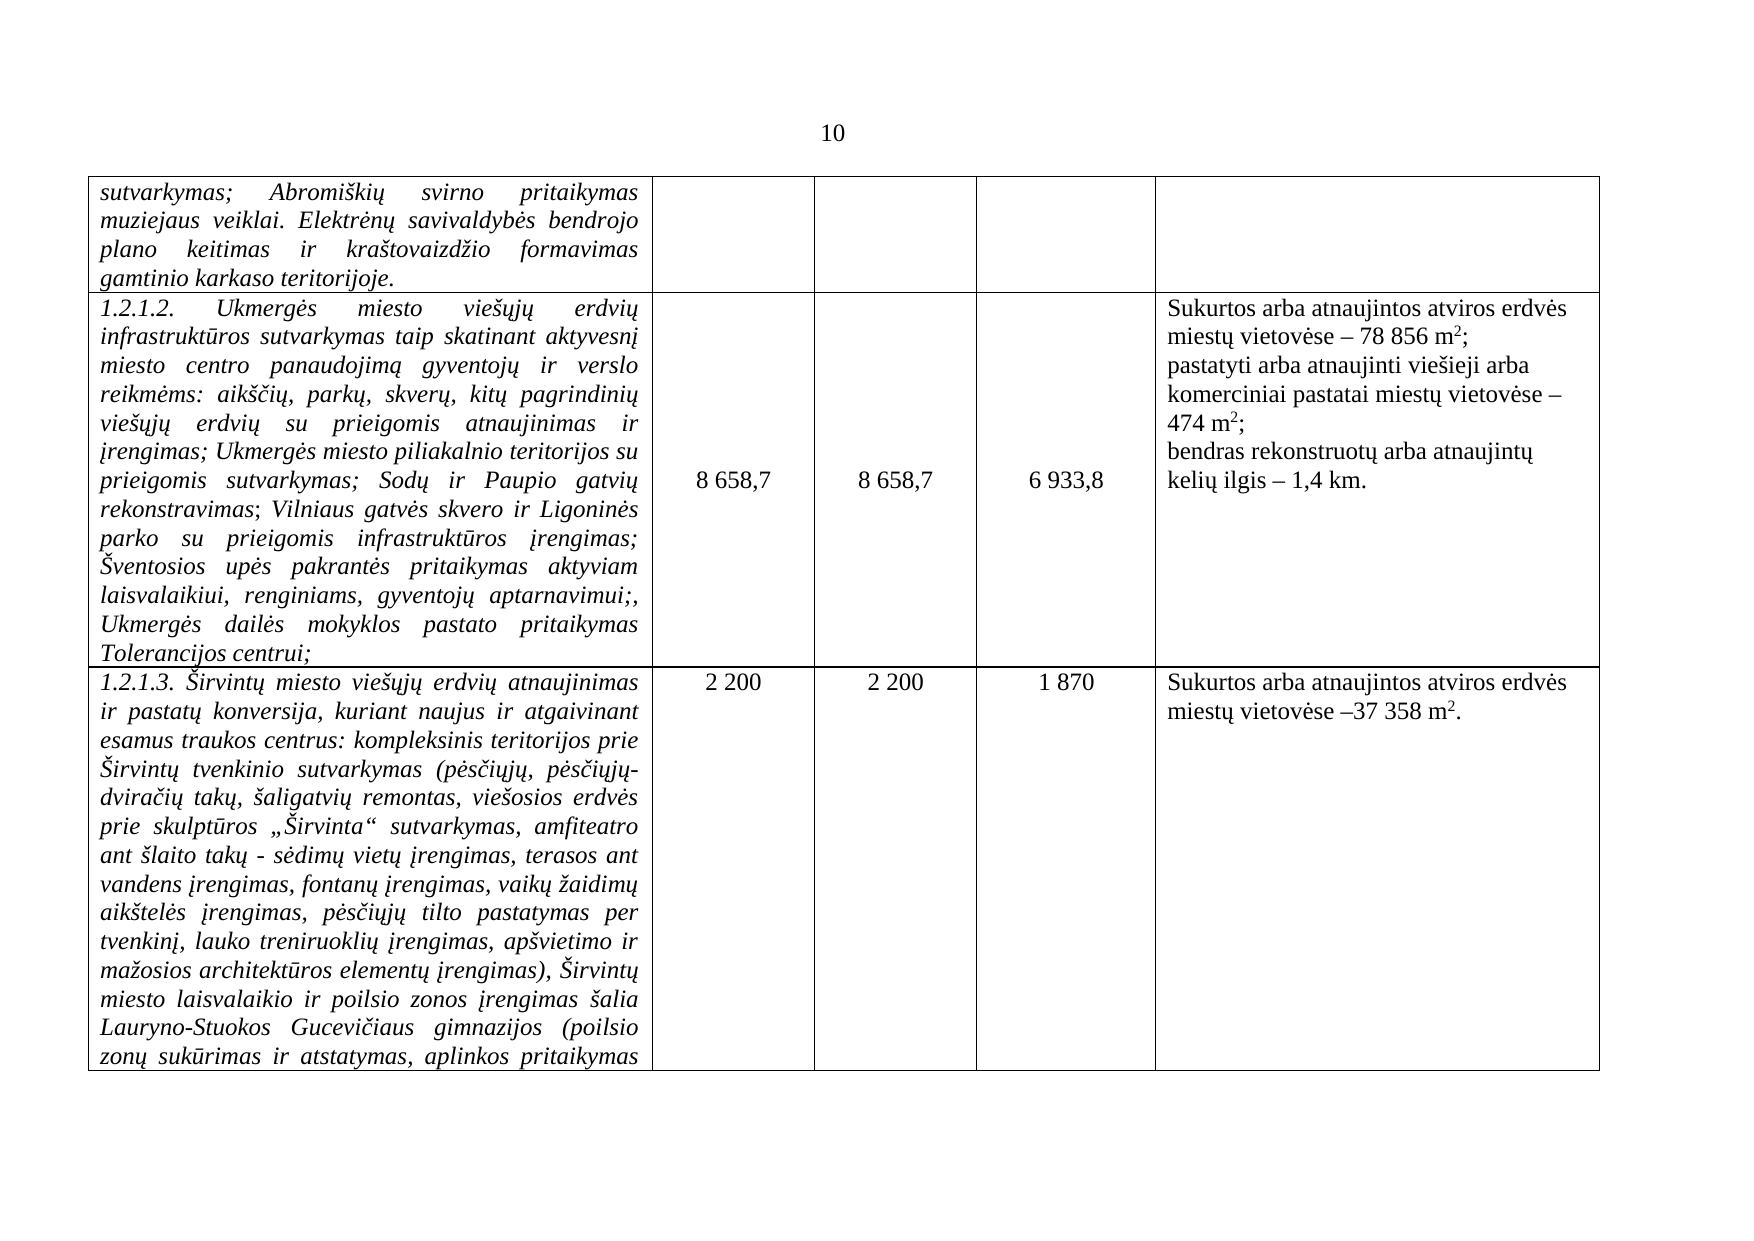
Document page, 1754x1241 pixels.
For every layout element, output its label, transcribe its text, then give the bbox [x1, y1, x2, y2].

table_cell 8 658,7 [815, 293, 976, 666]
table_cell 1.2.1.2. Ukmergės miesto viešųjų erdvių infrastruktūros sutvarkymas taip skatinant aktyvesnį miesto centro panaudojimą gyventojų ir verslo reikmėms: aikščių, parkų, skverų, kitų pagrindinių viešųjų erdvių su prieigomis atnaujinimas ir įrengimas; Ukmergės miesto piliakalnio teritorijos su prieigomis sutvarkymas; Sodų ir Paupio gatvių rekonstravimas; Vilniaus gatvės skvero ir Ligoninės parko su prieigomis infrastruktūros įrengimas; Šventosios upės pakrantės pritaikymas aktyviam laisvalaikiui, renginiams, gyventojų aptarnavimui;, Ukmergės dailės mokyklos pastato pritaikymas Tolerancijos centrui; [89, 293, 652, 666]
table_cell 1 870 [977, 668, 1155, 1070]
table_cell 2 200 [815, 668, 976, 1070]
table_cell 8 658,7 [653, 293, 814, 666]
table_cell 2 200 [653, 668, 814, 1070]
table_cell [977, 177, 1155, 292]
table_cell Sukurtos arba atnaujintos atviros erdvės miestų vietovėse – 78 856 m2; pastatyti arba atnaujinti viešieji arba komerciniai pastatai miestų vietovėse – 474 m2; bendras rekonstruotų arba atnaujintų kelių ilgis – 1,4 km. [1156, 293, 1599, 666]
table_cell [815, 177, 976, 292]
table_cell 6 933,8 [977, 293, 1155, 666]
table_cell [653, 177, 814, 292]
table_cell Sukurtos arba atnaujintos atviros erdvės miestų vietovėse –37 358 m2. [1156, 668, 1599, 1070]
table_cell [1156, 177, 1599, 292]
table_cell sutvarkymas; Abromiškių svirno pritaikymas muziejaus veiklai. Elektrėnų savivaldybės bendrojo plano keitimas ir kraštovaizdžio formavimas gamtinio karkaso teritorijoje. [89, 177, 652, 292]
table_cell 1.2.1.3. Širvintų miesto viešųjų erdvių atnaujinimas ir pastatų konversija, kuriant naujus ir atgaivinant esamus traukos centrus: kompleksinis teritorijos prie Širvintų tvenkinio sutvarkymas (pėsčiųjų, pėsčiųjų-dviračių takų, šaligatvių remontas, viešosios erdvės prie skulptūros „Širvinta“ sutvarkymas, amfiteatro ant šlaito takų - sėdimų vietų įrengimas, terasos ant vandens įrengimas, fontanų įrengimas, vaikų žaidimų aikštelės įrengimas, pėsčiųjų tilto pastatymas per tvenkinį, lauko treniruoklių įrengimas, apšvietimo ir mažosios architektūros elementų įrengimas), Širvintų miesto laisvalaikio ir poilsio zonos įrengimas šalia Lauryno-Stuokos Gucevičiaus gimnazijos (poilsio zonų sukūrimas ir atstatymas, aplinkos pritaikymas [89, 668, 652, 1070]
